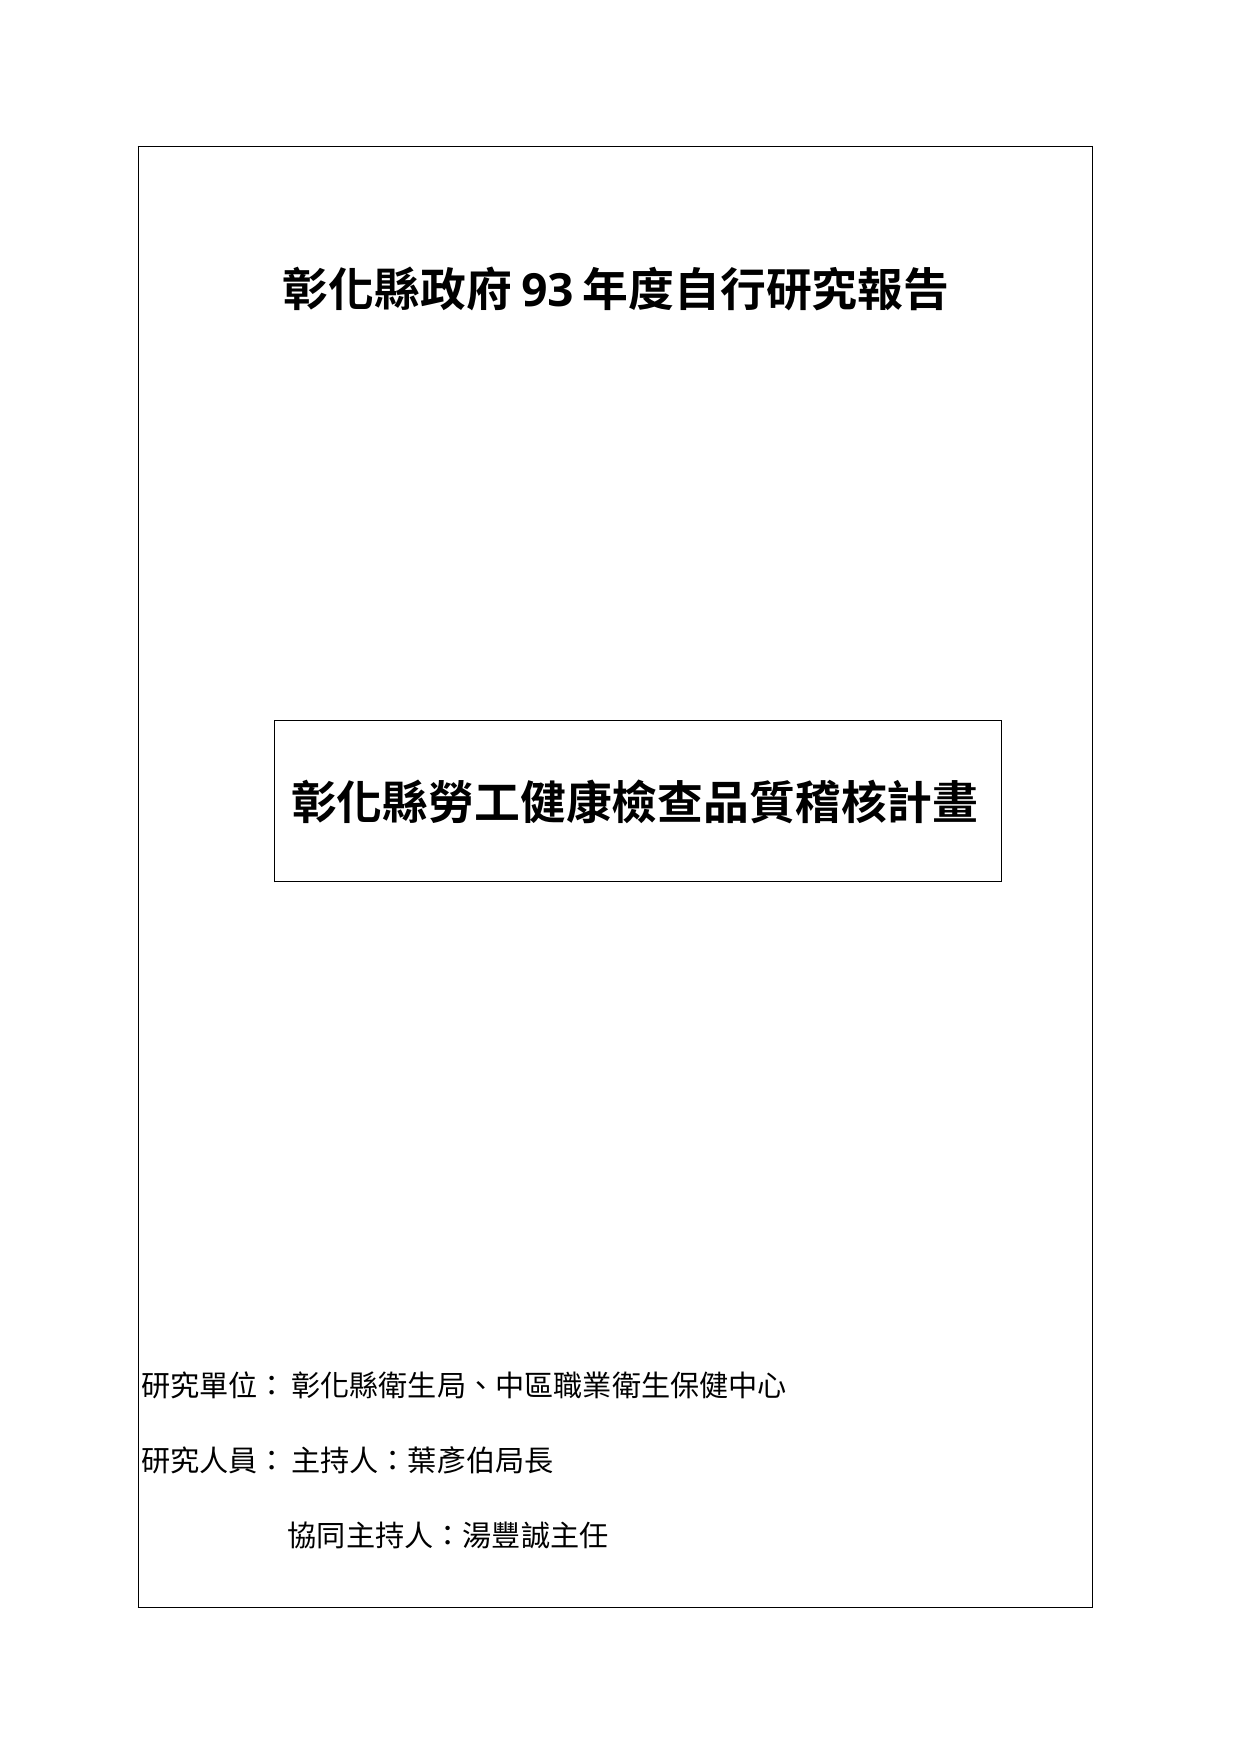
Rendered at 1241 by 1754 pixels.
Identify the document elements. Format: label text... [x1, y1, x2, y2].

table_header 彰化縣政府93年度自行研究報告 研究單位： 彰化縣衛生局、中區職業衛生保健中心 研究人員： 主持人：葉彥伯局長 協同主持人：湯豐誠主任 研究人員：尚筱菁課長/宋惠鈴督導/黃百粲醫師/吳宇暉主任/ 謝玲俐督導/蘇曉音/陳蕎蒂 研究期程： 93年1月1日至93年10月31日 [139, 147, 1092, 873]
table_header 彰化縣政府93年度自行研究報告 研究單位： 彰化縣衛生局、中區職業衛生保健中心 研究人員： 主持人：葉彥伯局長 協同主持人：湯豐誠主任 研究人員：尚筱菁課長/宋惠鈴督導/黃百粲醫師/吳宇暉主任/ 謝玲俐督導/蘇曉音/陳蕎蒂 研究期程： 93年1月1日至93年10月31日 [139, 874, 1092, 1607]
